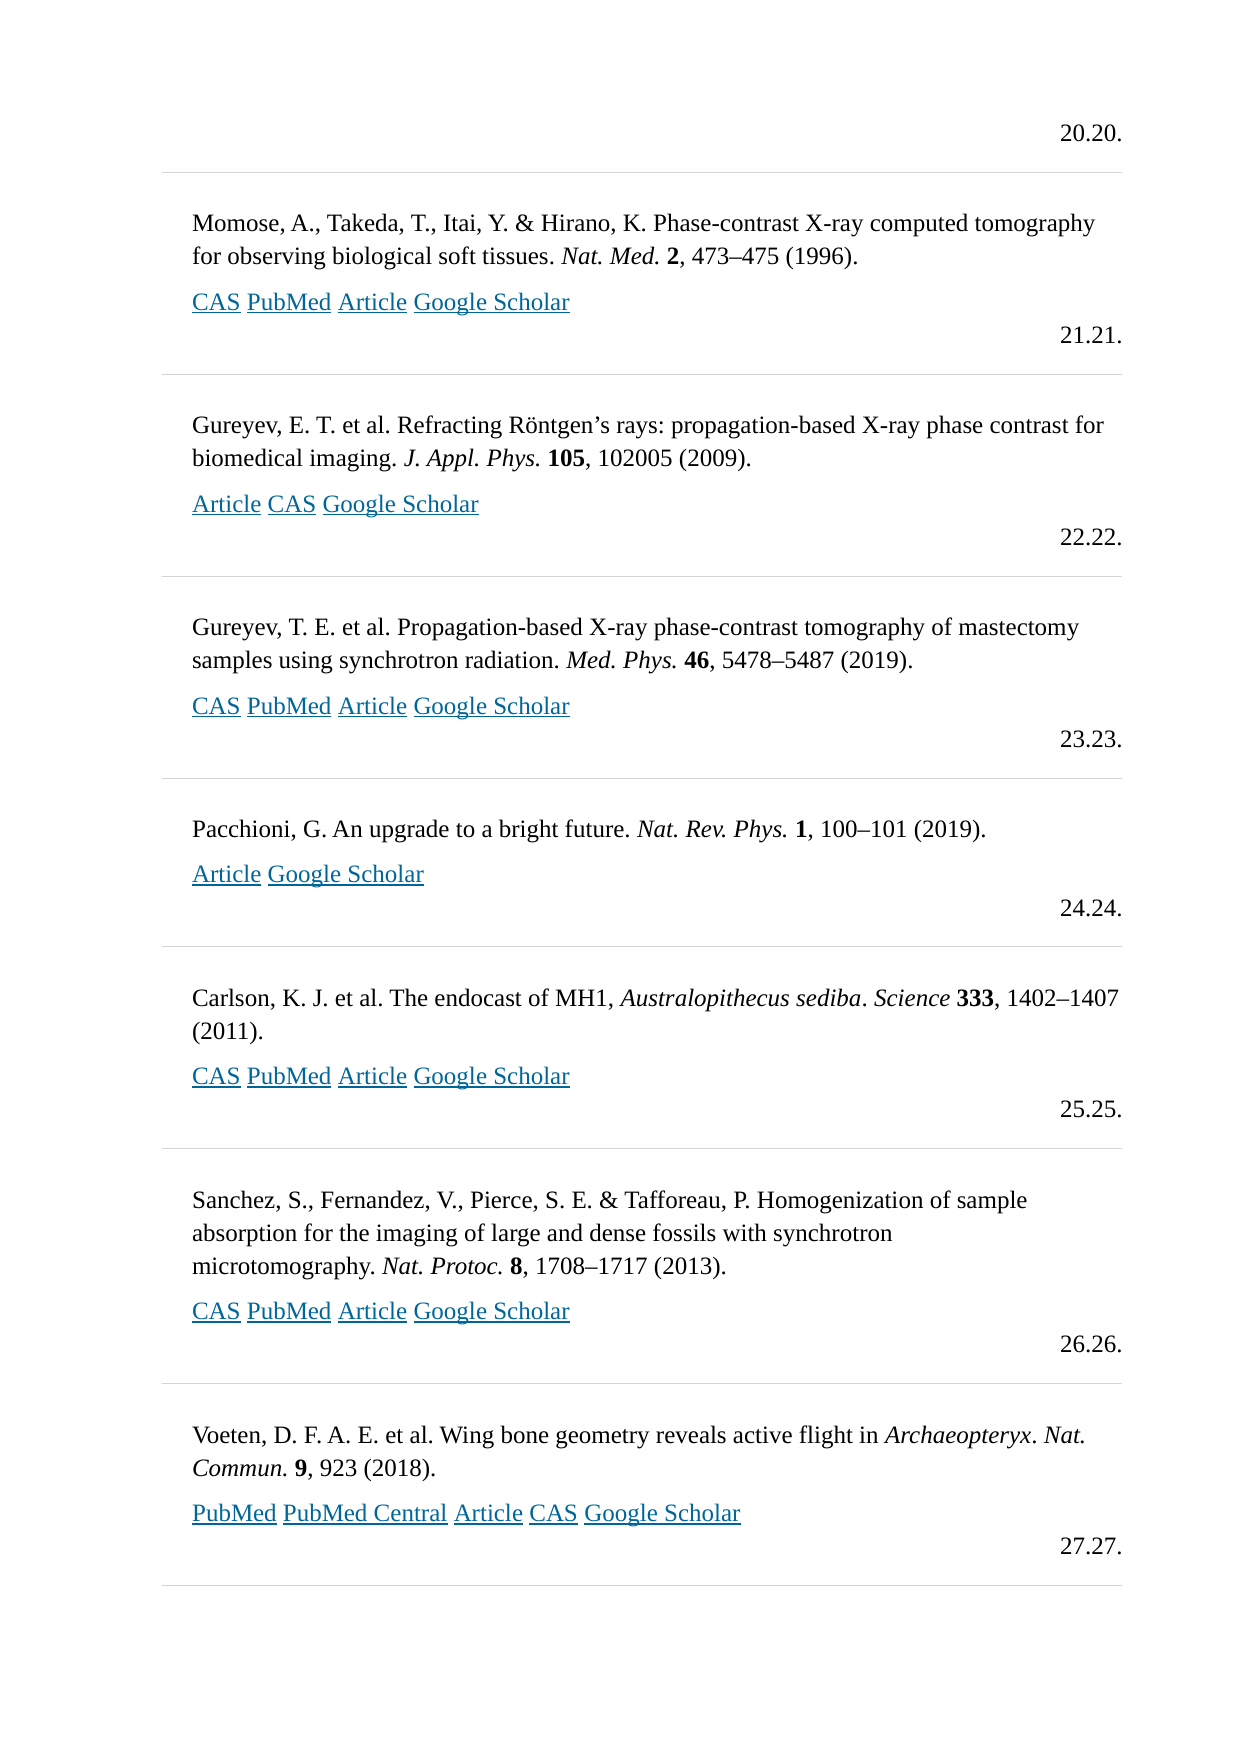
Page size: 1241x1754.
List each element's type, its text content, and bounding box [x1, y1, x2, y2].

list PubMed PubMed Central Article CAS Google Scholar [162, 1498, 1122, 1527]
list Gureyev, T. E. et al. Propagation-based X-ray phase-contrast tomography of mastectomy samples using synchrotron radiation. Med. Phys. 46, 5478–5487 (2019). [162, 612, 1122, 674]
list Carlson, K. J. et al. The endocast of MH1, Australopithecus sediba. Science 333, 1402–1407 (2011). [162, 983, 1122, 1045]
list 27. [162, 1531, 1122, 1585]
list CAS PubMed Article Google Scholar [162, 1061, 1122, 1090]
list Article CAS Google Scholar [162, 489, 1122, 518]
list 23. [162, 724, 1122, 778]
list Voeten, D. F. A. E. et al. Wing bone geometry reveals active flight in Archaeopteryx. Nat. Commun. 9, 923 (2018). [162, 1420, 1122, 1481]
list Momose, A., Takeda, T., Itai, Y. & Hirano, K. Phase-contrast X-ray computed tomography for observing biological soft tissues. Nat. Med. 2, 473–475 (1996). [162, 208, 1122, 270]
list Article Google Scholar [162, 859, 1122, 888]
list CAS PubMed Article Google Scholar [162, 287, 1122, 316]
list 22. [162, 522, 1122, 576]
list 25. [162, 1094, 1122, 1148]
list Pacchioni, G. An upgrade to a bright future. Nat. Rev. Phys. 1, 100–101 (2019). [162, 814, 1122, 843]
list 20. [162, 118, 1122, 172]
list CAS PubMed Article Google Scholar [162, 691, 1122, 719]
list 26. [162, 1329, 1122, 1383]
list CAS PubMed Article Google Scholar [162, 1296, 1122, 1325]
list 24. [162, 893, 1122, 946]
list Gureyev, E. T. et al. Refracting Röntgen’s rays: propagation-based X-ray phase contrast for biomedical imaging. J. Appl. Phys. 105, 102005 (2009). [162, 410, 1122, 472]
list Sanchez, S., Fernandez, V., Pierce, S. E. & Tafforeau, P. Homogenization of sample absorption for the imaging of large and dense fossils with synchrotron microtomography. Nat. Protoc. 8, 1708–1717 (2013). [162, 1185, 1122, 1279]
list 21. [162, 320, 1122, 374]
